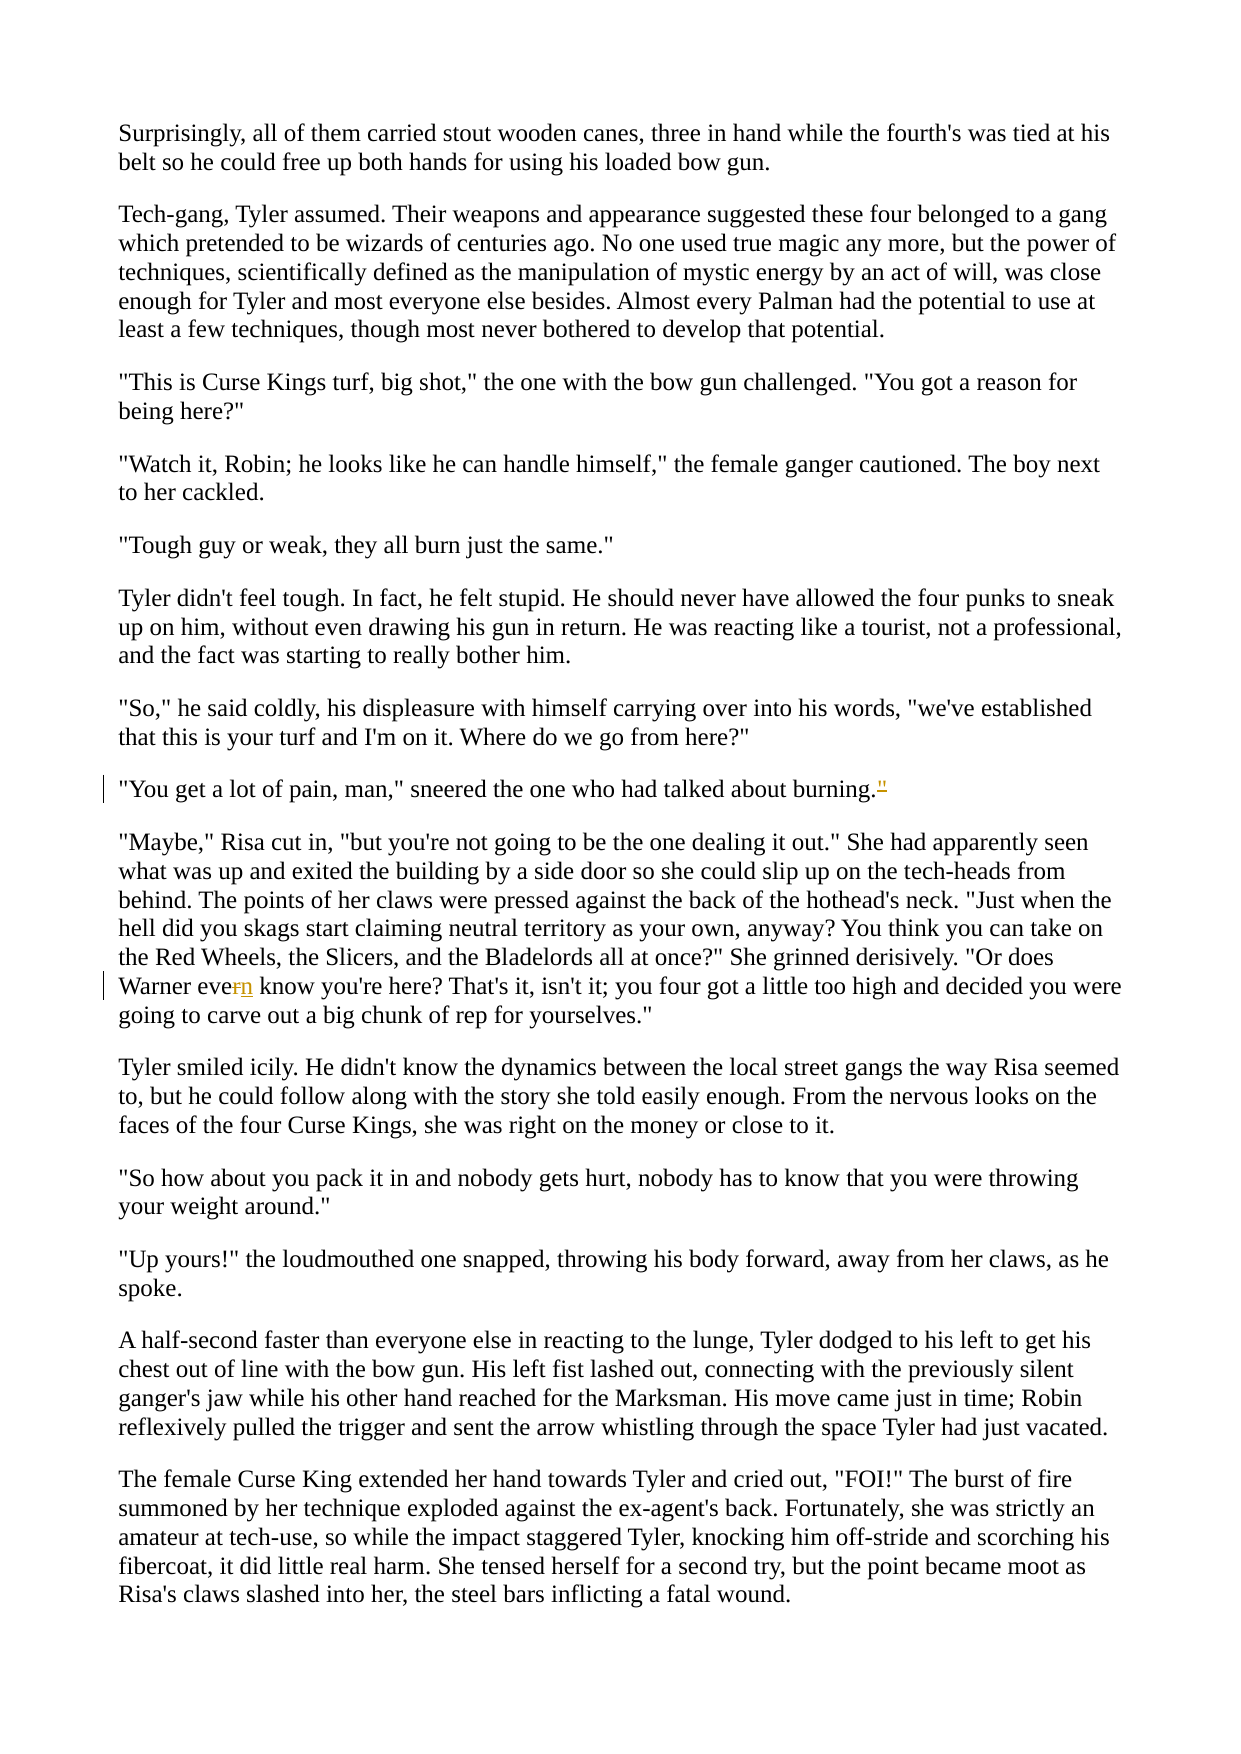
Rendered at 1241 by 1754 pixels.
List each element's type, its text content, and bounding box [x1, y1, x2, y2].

text A half-second faster than everyone else in reacting to the lunge, Tyler dodged to his left to get his chest out of line with the bow gun. His left fist lashed out, connecting with the previously silent ganger's jaw while his other hand reached for the Marksman. His move came just in time; Robin reflexively pulled the trigger and sent the arrow whistling through the space Tyler had just vacated. [118, 1326, 1122, 1441]
text "You get a lot of pain, man," sneered the one who had talked about burning. [118, 774, 1122, 803]
text Tyler smiled icily. He didn't know the dynamics between the local street gangs the way Risa seemed to, but he could follow along with the story she told easily enough. From the nervous looks on the faces of the four Curse Kings, she was right on the money or close to it. [118, 1052, 1122, 1139]
text "Watch it, Robin; he looks like he can handle himself," the female ganger cautioned. The boy next to her cackled. [118, 449, 1122, 506]
text "Up yours!" the loudmouthed one snapped, throwing his body forward, away from her claws, as he spoke. [118, 1244, 1122, 1302]
text "So," he said coldly, his displeasure with himself carrying over into his words, "we've established that this is your turf and I'm on it. Where do we go from here?" [118, 693, 1122, 751]
text "This is Curse Kings turf, big shot," the one with the bow gun challenged. "You got a reason for being here?" [118, 367, 1122, 425]
text Tech-gang, Tyler assumed. Their weapons and appearance suggested these four belonged to a gang which pretended to be wizards of centuries ago. No one used true magic any more, but the power of techniques, scientifically defined as the manipulation of mystic energy by an act of will, was close enough for Tyler and most everyone else besides. Almost every Palman had the potential to use at least a few techniques, though most never bothered to develop that potential. [118, 199, 1122, 343]
text Tyler didn't feel tough. In fact, he felt stupid. He should never have allowed the four punks to sneak up on him, without even drawing his gun in return. He was reacting like a tourist, not a professional, and the fact was starting to really bother him. [118, 583, 1122, 669]
text The female Curse King extended her hand towards Tyler and cried out, "FOI!" The burst of fire summoned by her technique exploded against the ex-agent's back. Fortunately, she was strictly an amateur at tech-use, so while the impact staggered Tyler, knocking him off-stride and scorching his fibercoat, it did little real harm. She tensed herself for a second try, but the point became moot as Risa's claws slashed into her, the steel bars inflicting a fatal wound. [118, 1464, 1122, 1608]
text "Maybe," Risa cut in, "but you're not going to be the one dealing it out." She had apparently seen what was up and exited the building by a side door so she could slip up on the tech-heads from behind. The points of her claws were pressed against the back of the hothead's neck. "Just when the hell did you skags start claiming neutral territory as your own, anyway? You think you can take on the Red Wheels, the Slicers, and the Bladelords all at once?" She grinned derisively. "Or does Warner even know you're here? That's it, isn't it; you four got a little too high and decided you were going to carve out a big chunk of rep for yourselves." [118, 827, 1122, 1028]
text Surprisingly, all of them carried stout wooden canes, three in hand while the fourth's was tied at his belt so he could free up both hands for using his loaded bow gun. [118, 118, 1122, 176]
text "Tough guy or weak, they all burn just the same." [118, 530, 1122, 559]
text "So how about you pack it in and nobody gets hurt, nobody has to know that you were throwing your weight around." [118, 1163, 1122, 1220]
